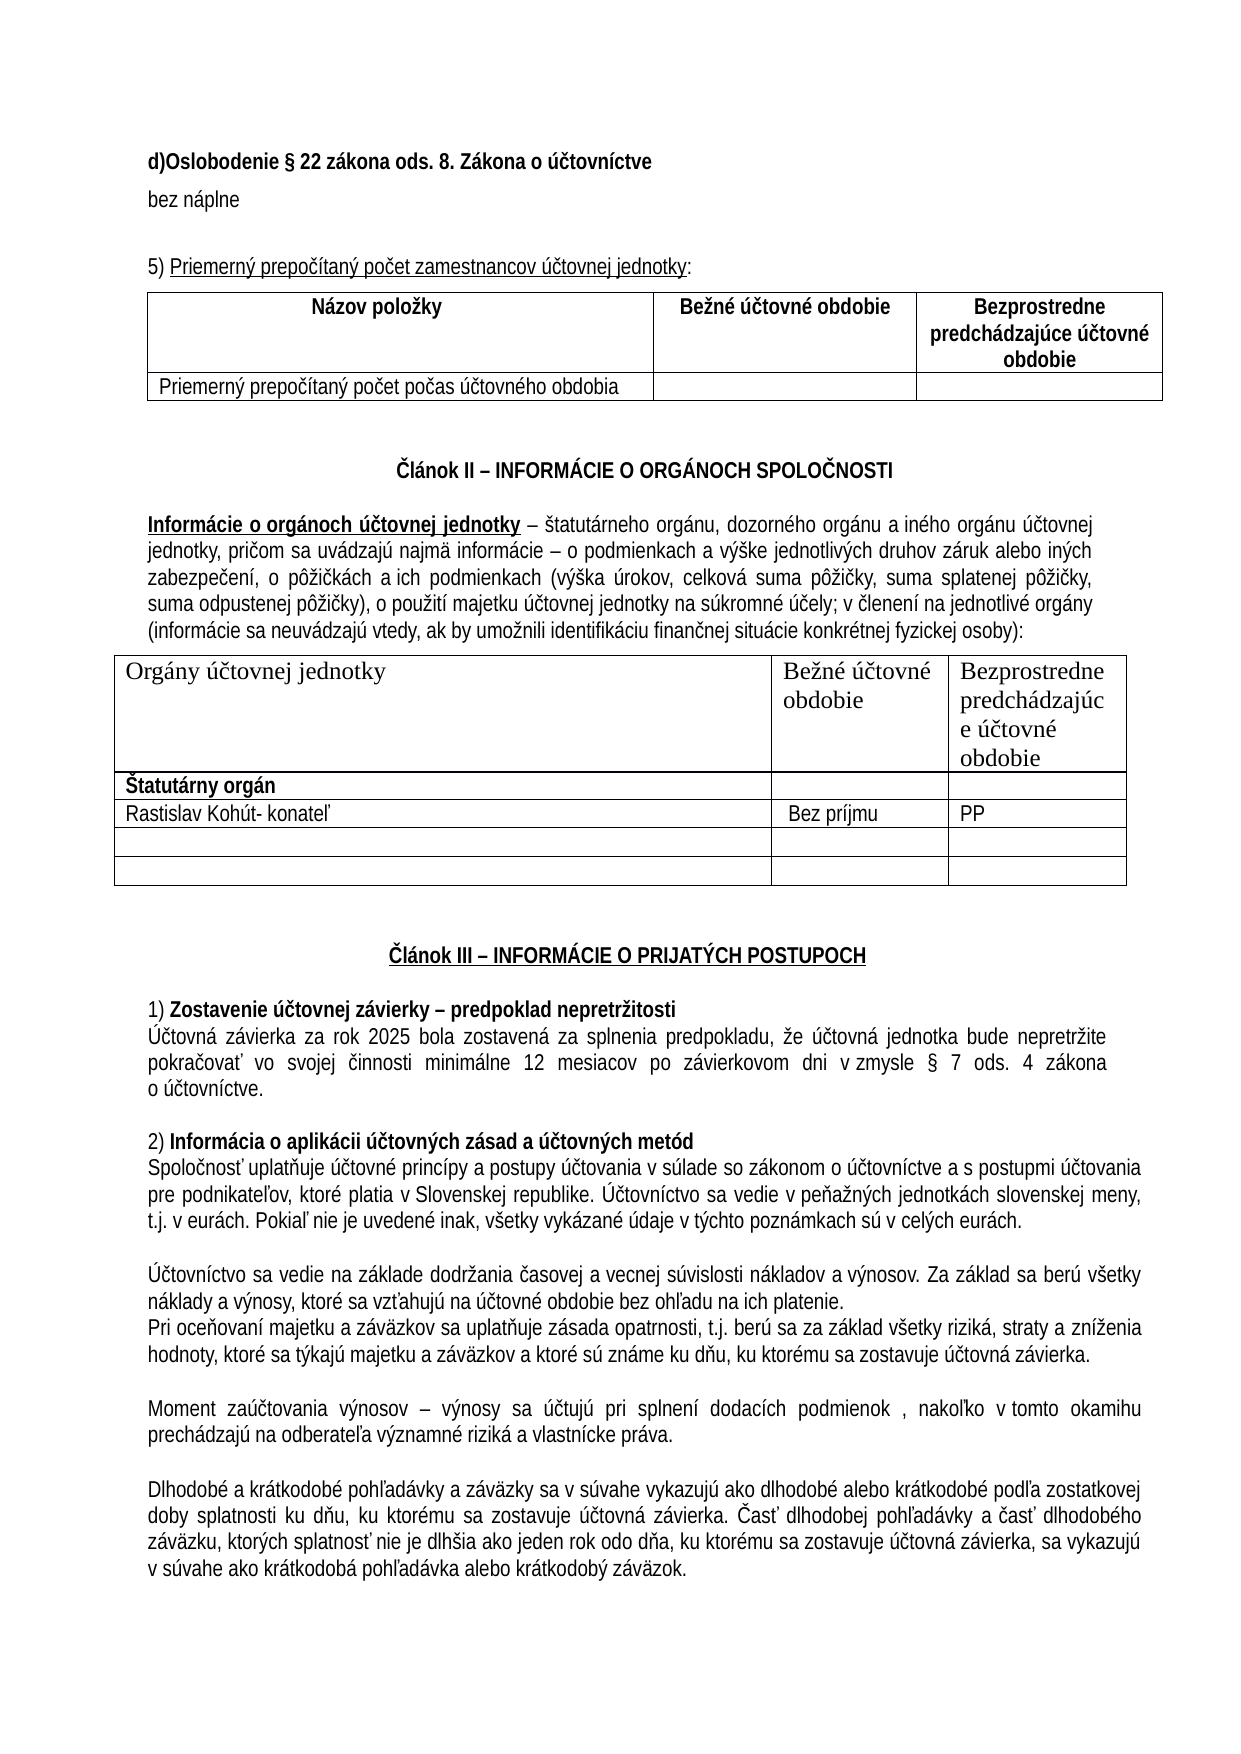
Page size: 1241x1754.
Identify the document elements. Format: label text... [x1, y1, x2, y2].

text Článok III – INFORMÁCIE O PRIJATÝCH POSTUPOCH [148, 942, 1107, 968]
table_header Názov položky [148, 293, 653, 372]
text Účtovná závierka za rok 2025 bola zostavená za splnenia predpokladu, že účtovná jednotka bude nepretržite pokračovať vo svojej činnosti minimálne 12 mesiacov po závierkovom dni v zmysle § 7 ods. 4 zákona o účtovníctve. [148, 1023, 1107, 1102]
table_cell [115, 828, 771, 856]
table_cell [772, 857, 948, 885]
text Článok II – INFORMÁCIE O ORGÁNOCH SPOLOČNOSTI [148, 457, 1141, 483]
table_cell [772, 828, 948, 856]
text Spoločnosť uplatňuje účtovné princípy a postupy účtovania v súlade so zákonom o účtovníctve a s postupmi účtovania pre podnikateľov, ktoré platia v Slovenskej republike. Účtovníctvo sa vedie v peňažných jednotkách slovenskej meny, t.j. v eurách. Pokiaľ nie je uvedené inak, všetky vykázané údaje v týchto poznámkach sú v celých eurách. [148, 1154, 1141, 1233]
table_cell Štatutárny orgán [115, 773, 771, 799]
table_cell [917, 373, 1162, 400]
table_header Bežné účtovné obdobie [772, 656, 948, 771]
text Informácie o orgánoch účtovnej jednotky – štatutárneho orgánu, dozorného orgánu a iného orgánu účtovnej jednotky, pričom sa uvádzajú najmä informácie – o podmienkach a výške jednotlivých druhov záruk alebo iných zabezpečení, o pôžičkách a ich podmienkach (výška úrokov, celková suma pôžičky, suma splatenej pôžičky, suma odpustenej pôžičky), o použití majetku účtovnej jednotky na súkromné účely; v členení na jednotlivé orgány (informácie sa neuvádzajú vtedy, ak by umožnili identifikáciu finančnej situácie konkrétnej fyzickej osoby): [148, 511, 1093, 643]
text Účtovníctvo sa vedie na základe dodržania časovej a vecnej súvislosti nákladov a výnosov. Za základ sa berú všetky náklady a výnosy, ktoré sa vzťahujú na účtovné obdobie bez ohľadu na ich platenie. [148, 1261, 1141, 1314]
text 5) Priemerný prepočítaný počet zamestnancov účtovnej jednotky: [148, 253, 1093, 280]
table_cell Priemerný prepočítaný počet počas účtovného obdobia [148, 373, 653, 400]
table_header Bezprostredne predchádzajúce účtovné obdobie [949, 656, 1126, 771]
table_cell [949, 773, 1126, 799]
text bez náplne [148, 186, 1142, 213]
text Moment zaúčtovania výnosov – výnosy sa účtujú pri splnení dodacích podmienok , nakoľko v tomto okamihu prechádzajú na odberateľa významné riziká a vlastnícke práva. [148, 1395, 1141, 1448]
table_header Bezprostredne predchádzajúce účtovné obdobie [917, 293, 1162, 372]
table_cell [772, 773, 948, 799]
text d)Oslobodenie § 22 zákona ods. 8. Zákona o účtovníctve [148, 148, 1142, 174]
table_cell Bez príjmu [772, 800, 948, 827]
table_cell [115, 857, 771, 885]
table_cell [949, 828, 1126, 856]
text Dlhodobé a krátkodobé pohľadávky a záväzky sa v súvahe vykazujú ako dlhodobé alebo krátkodobé podľa zostatkovej doby splatnosti ku dňu, ku ktorému sa zostavuje účtovná závierka. Časť dlhodobej pohľadávky a časť dlhodobého záväzku, ktorých splatnosť nie je dlhšia ako jeden rok odo dňa, ku ktorému sa zostavuje účtovná závierka, sa vykazujú v súvahe ako krátkodobá pohľadávka alebo krátkodobý záväzok. [148, 1476, 1141, 1581]
table_cell [949, 857, 1126, 885]
text 2) Informácia o aplikácii účtovných zásad a účtovných metód [148, 1128, 1107, 1154]
table_cell Rastislav Kohút- konateľ [115, 800, 771, 827]
table_cell PP [949, 800, 1126, 827]
table_cell [654, 373, 916, 400]
text 1) Zostavenie účtovnej závierky – predpoklad nepretržitosti [148, 996, 1107, 1023]
table_header Bežné účtovné obdobie [654, 293, 916, 372]
text Pri oceňovaní majetku a záväzkov sa uplatňuje zásada opatrnosti, t.j. berú sa za základ všetky riziká, straty a zníženia hodnoty, ktoré sa týkajú majetku a záväzkov a ktoré sú známe ku dňu, ku ktorému sa zostavuje účtovná závierka. [148, 1314, 1141, 1367]
table_header Orgány účtovnej jednotky [115, 656, 771, 771]
